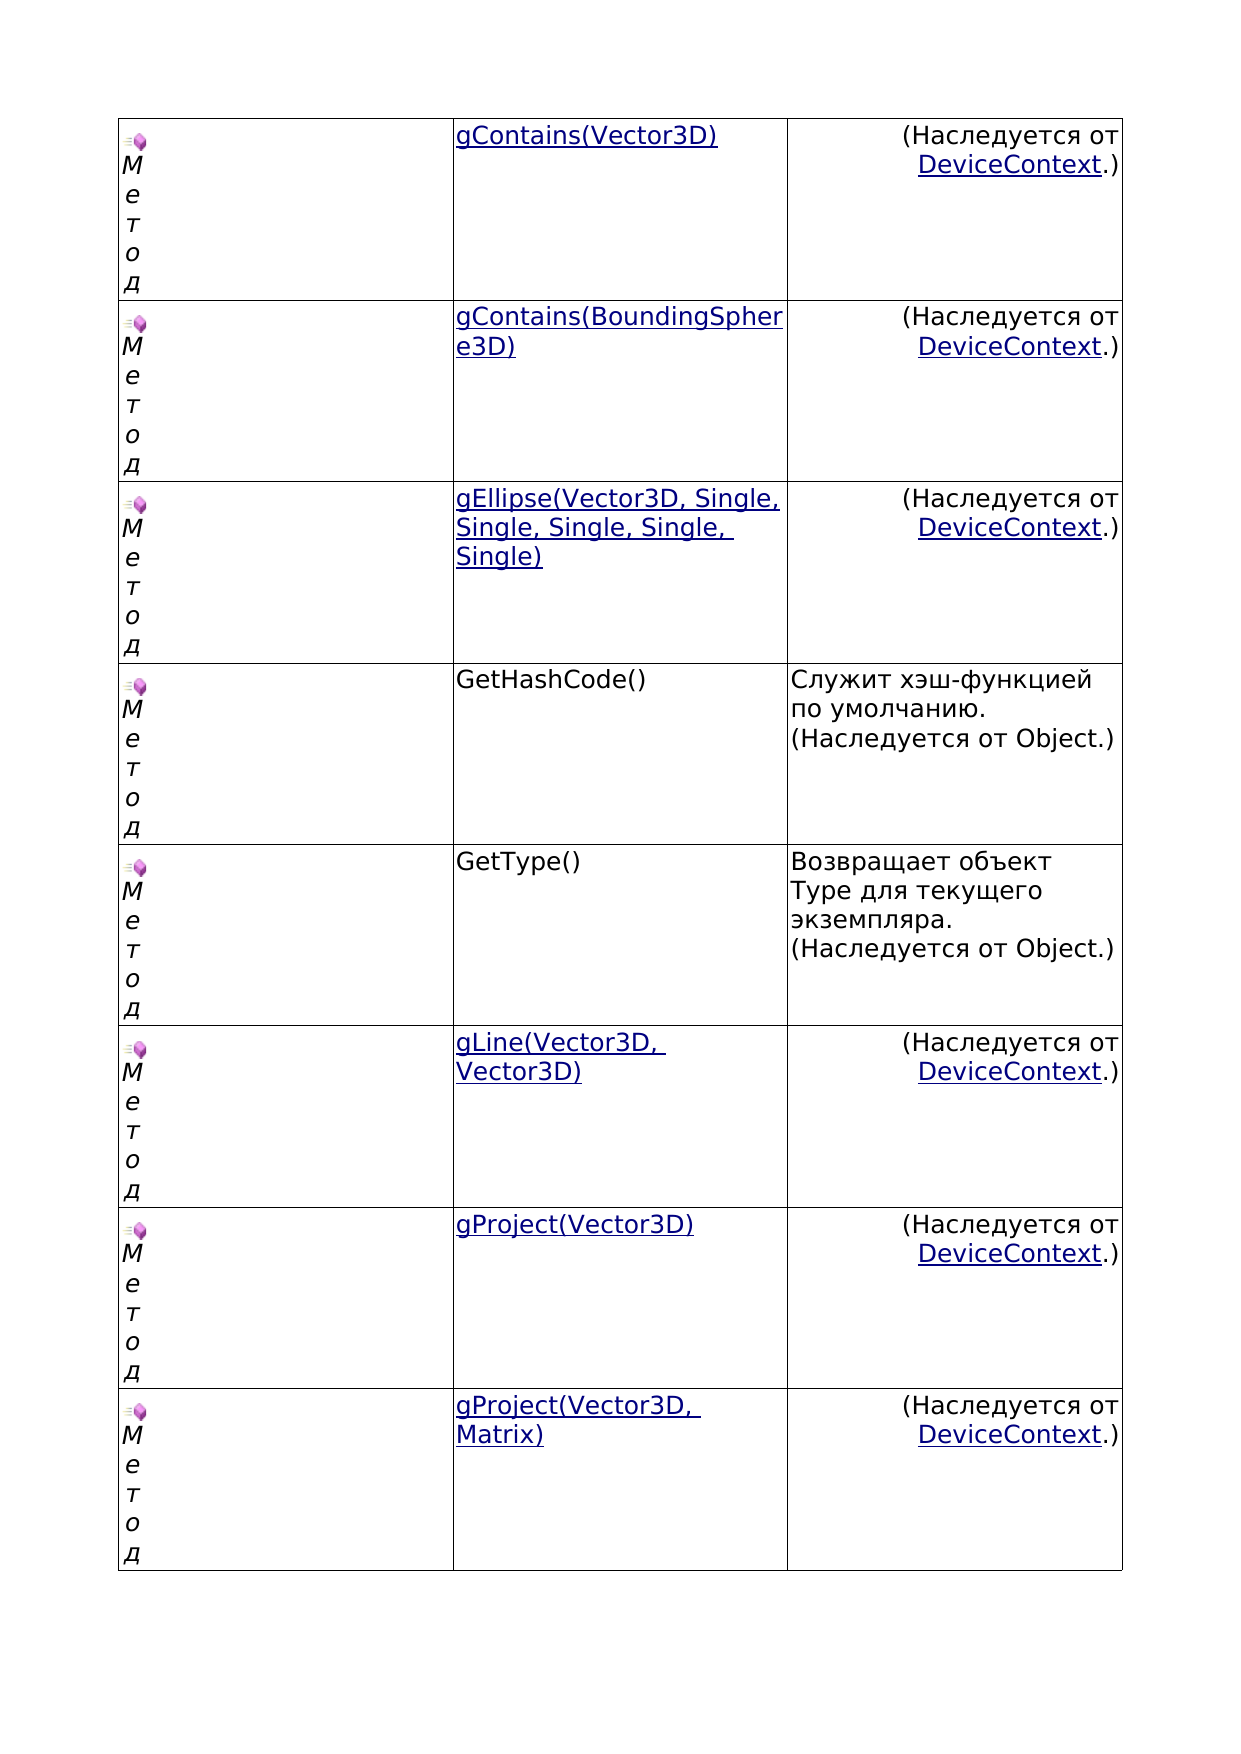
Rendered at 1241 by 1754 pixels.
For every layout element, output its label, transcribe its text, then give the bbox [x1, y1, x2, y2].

table_cell gContains(BoundingSphere3D) [454, 301, 787, 481]
table_cell Служит хэш-функцией по умолчанию. (Наследуется от Object.) [788, 664, 1122, 844]
table_cell (Наследуется от DeviceContext.) [788, 119, 1122, 299]
table_cell [119, 119, 453, 299]
table_cell GetHashCode() [454, 664, 787, 844]
picture [121, 315, 147, 333]
table_cell gProject(Vector3D) [454, 1208, 787, 1388]
picture [121, 1222, 147, 1240]
table_cell (Наследуется от DeviceContext.) [788, 1208, 1122, 1388]
table_cell (Наследуется от DeviceContext.) [788, 1389, 1122, 1570]
picture [121, 133, 147, 151]
picture [121, 859, 147, 877]
picture [121, 496, 147, 514]
table_cell [119, 1389, 453, 1570]
picture [121, 1041, 147, 1059]
table_cell gProject(Vector3D, Matrix) [454, 1389, 787, 1570]
table_cell gLine(Vector3D, Vector3D) [454, 1026, 787, 1207]
table_cell GetType() [454, 845, 787, 1025]
table_cell [119, 482, 453, 662]
table_cell [119, 301, 453, 481]
table_cell gEllipse(Vector3D, Single, Single, Single, Single, Single) [454, 482, 787, 662]
table_cell gContains(Vector3D) [454, 119, 787, 299]
table_cell [119, 1026, 453, 1207]
table_cell (Наследуется от DeviceContext.) [788, 1026, 1122, 1207]
table_cell [119, 1208, 453, 1388]
table_cell Возвращает объект Type для текущего экземпляра. (Наследуется от Object.) [788, 845, 1122, 1025]
table_cell [119, 664, 453, 844]
table_cell (Наследуется от DeviceContext.) [788, 482, 1122, 662]
table_cell (Наследуется от DeviceContext.) [788, 301, 1122, 481]
table_cell [119, 845, 453, 1025]
picture [121, 1403, 147, 1421]
picture [121, 678, 147, 696]
